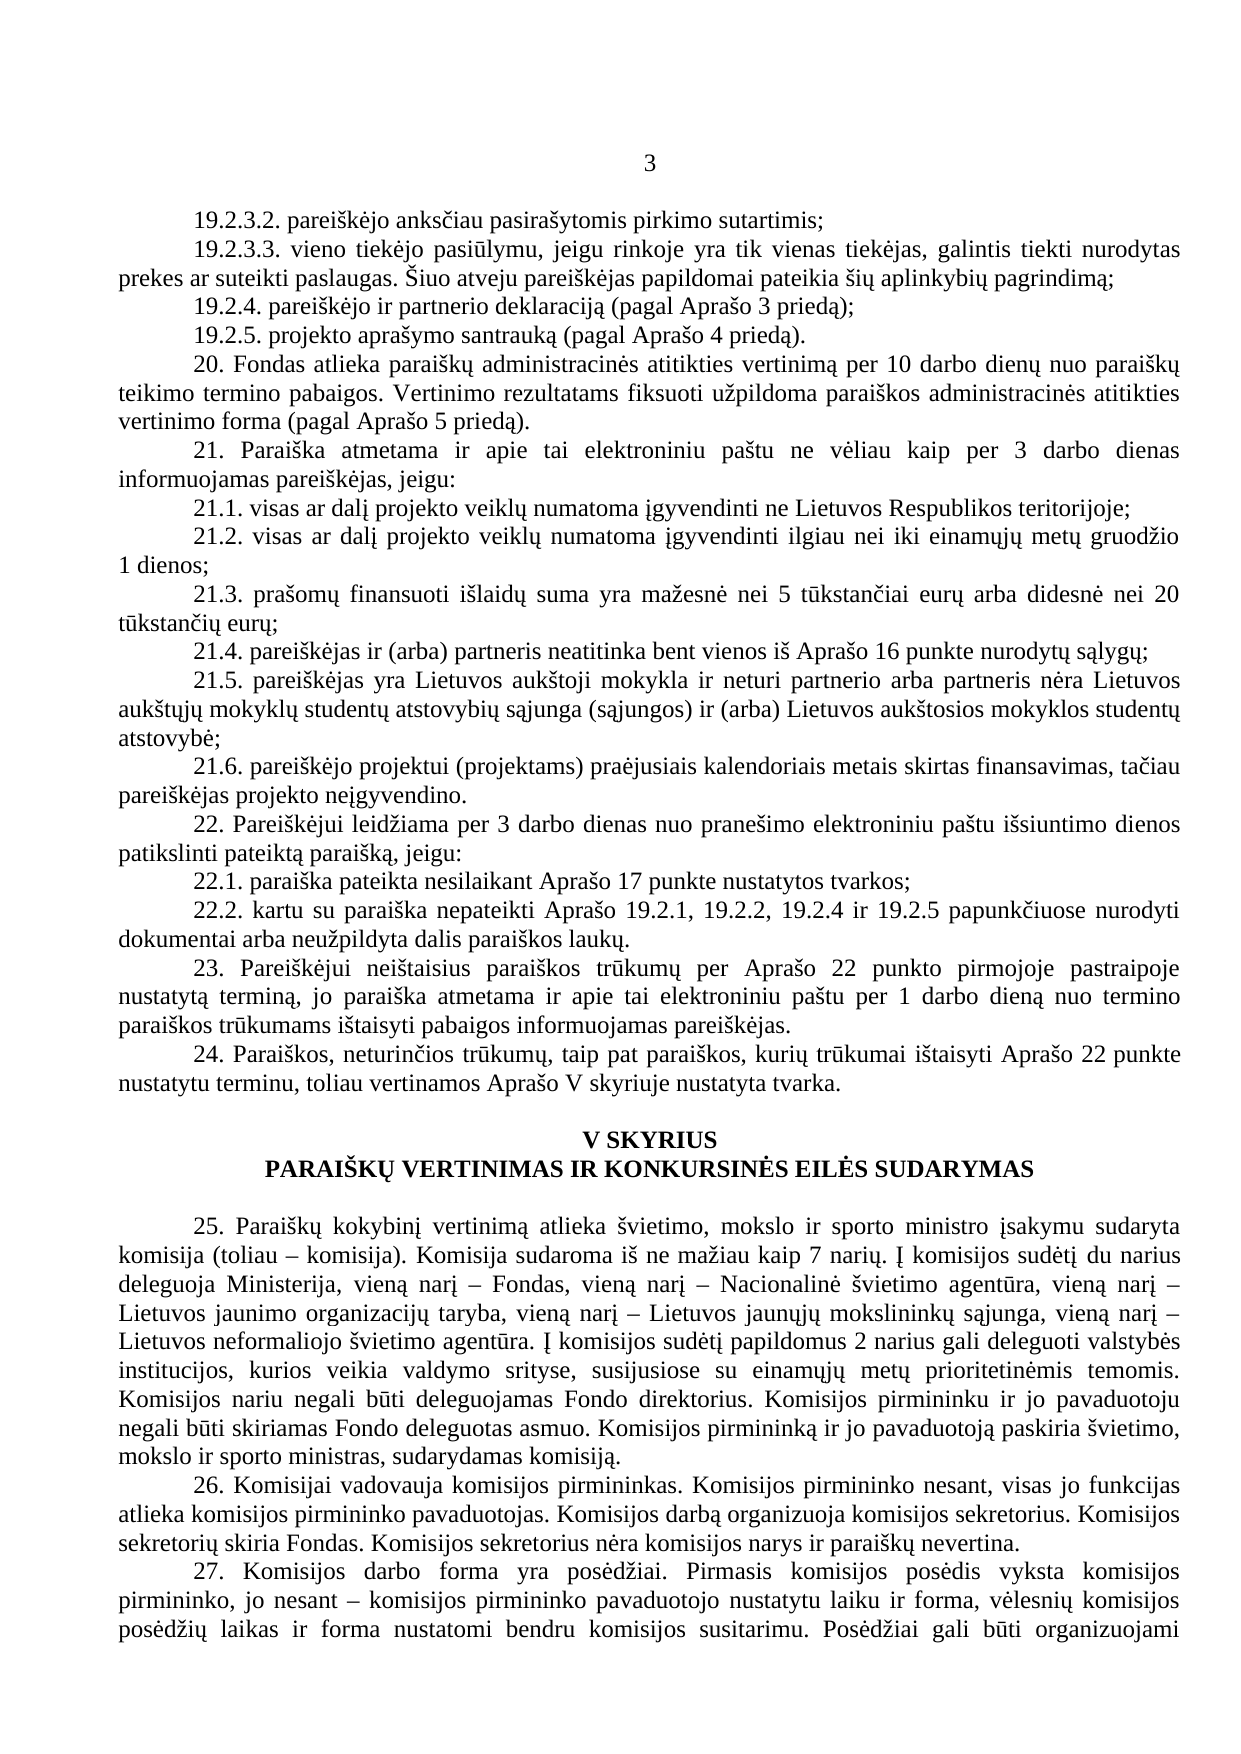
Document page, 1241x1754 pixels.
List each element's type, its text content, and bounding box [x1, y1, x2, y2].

text 24. Paraiškos, neturinčios trūkumų, taip pat paraiškos, kurių trūkumai ištaisyti Aprašo 22 punkte nustatytu terminu, toliau vertinamos Aprašo V skyriuje nustatyta tvarka. [118, 1039, 1181, 1096]
text 22. Pareiškėjui leidžiama per 3 darbo dienas nuo pranešimo elektroniniu paštu išsiuntimo dienos patikslinti pateiktą paraišką, jeigu: [118, 809, 1181, 866]
text 21. Paraiška atmetama ir apie tai elektroniniu paštu ne vėliau kaip per 3 darbo dienas informuojamas pareiškėjas, jeigu: [118, 435, 1181, 493]
text 21.4. pareiškėjas ir (arba) partneris neatitinka bent vienos iš Aprašo 16 punkte nurodytų sąlygų; [118, 636, 1181, 665]
text 27. Komisijos darbo forma yra posėdžiai. Pirmasis komisijos posėdis vyksta komisijos pirmininko, jo nesant – komisijos pirmininko pavaduotojo nustatytu laiku ir forma, vėlesnių komisijos posėdžių laikas ir forma nustatomi bendru komisijos susitarimu. Posėdžiai gali būti organizuojami [118, 1556, 1181, 1643]
text 21.1. visas ar dalį projekto veiklų numatoma įgyvendinti ne Lietuvos Respublikos teritorijoje; [118, 493, 1181, 521]
text 22.1. paraiška pateikta nesilaikant Aprašo 17 punkte nustatytos tvarkos; [118, 866, 1181, 895]
text 21.3. prašomų finansuoti išlaidų suma yra mažesnė nei 5 tūkstančiai eurų arba didesnė nei 20 tūkstančių eurų; [118, 579, 1181, 636]
text 21.2. visas ar dalį projekto veiklų numatoma įgyvendinti ilgiau nei iki einamųjų metų gruodžio 1 dienos; [118, 521, 1181, 579]
text 25. Paraiškų kokybinį vertinimą atlieka švietimo, mokslo ir sporto ministro įsakymu sudaryta komisija (toliau – komisija). Komisija sudaroma iš ne mažiau kaip 7 narių. Į komisijos sudėtį du narius deleguoja Ministerija, vieną narį – Fondas, vieną narį – Nacionalinė švietimo agentūra, vieną narį – Lietuvos jaunimo organizacijų taryba, vieną narį – Lietuvos jaunųjų mokslininkų sąjunga, vieną narį – Lietuvos neformaliojo švietimo agentūra. Į komisijos sudėtį papildomus 2 narius gali deleguoti valstybės institucijos, kurios veikia valdymo srityse, susijusiose su einamųjų metų prioritetinėmis temomis. Komisijos nariu negali būti deleguojamas Fondo direktorius. Komisijos pirmininku ir jo pavaduotoju negali būti skiriamas Fondo deleguotas asmuo. Komisijos pirmininką ir jo pavaduotoją paskiria švietimo, mokslo ir sporto ministras, sudarydamas komisiją. [118, 1211, 1181, 1470]
text 22.2. kartu su paraiška nepateikti Aprašo 19.2.1, 19.2.2, 19.2.4 ir 19.2.5 papunkčiuose nurodyti dokumentai arba neužpildyta dalis paraiškos laukų. [118, 895, 1181, 953]
text 19.2.3.2. pareiškėjo anksčiau pasirašytomis pirkimo sutartimis; [118, 205, 1181, 234]
text 19.2.4. pareiškėjo ir partnerio deklaraciją (pagal Aprašo 3 priedą); [118, 291, 1181, 320]
text 19.2.3.3. vieno tiekėjo pasiūlymu, jeigu rinkoje yra tik vienas tiekėjas, galintis tiekti nurodytas prekes ar suteikti paslaugas. Šiuo atveju pareiškėjas papildomai pateikia šių aplinkybių pagrindimą; [118, 234, 1181, 291]
text 26. Komisijai vadovauja komisijos pirmininkas. Komisijos pirmininko nesant, visas jo funkcijas atlieka komisijos pirmininko pavaduotojas. Komisijos darbą organizuoja komisijos sekretorius. Komisijos sekretorių skiria Fondas. Komisijos sekretorius nėra komisijos narys ir paraiškų nevertina. [118, 1470, 1181, 1556]
text 23. Pareiškėjui neištaisius paraiškos trūkumų per Aprašo 22 punkto pirmojoje pastraipoje nustatytą terminą, jo paraiška atmetama ir apie tai elektroniniu paštu per 1 darbo dieną nuo termino paraiškos trūkumams ištaisyti pabaigos informuojamas pareiškėjas. [118, 953, 1181, 1039]
text 21.5. pareiškėjas yra Lietuvos aukštoji mokykla ir neturi partnerio arba partneris nėra Lietuvos aukštųjų mokyklų studentų atstovybių sąjunga (sąjungos) ir (arba) Lietuvos aukštosios mokyklos studentų atstovybė; [118, 665, 1181, 751]
text PARAIŠKŲ VERTINIMAS IR KONKURSINĖS EILĖS SUDARYMAS [118, 1154, 1181, 1183]
text 19.2.5. projekto aprašymo santrauką (pagal Aprašo 4 priedą). [118, 320, 1181, 349]
text 21.6. pareiškėjo projektui (projektams) praėjusiais kalendoriais metais skirtas finansavimas, tačiau pareiškėjas projekto neįgyvendino. [118, 751, 1181, 809]
text V SKYRIUS [118, 1125, 1181, 1154]
text 20. Fondas atlieka paraiškų administracinės atitikties vertinimą per 10 darbo dienų nuo paraiškų teikimo termino pabaigos. Vertinimo rezultatams fiksuoti užpildoma paraiškos administracinės atitikties vertinimo forma (pagal Aprašo 5 priedą). [118, 349, 1181, 435]
